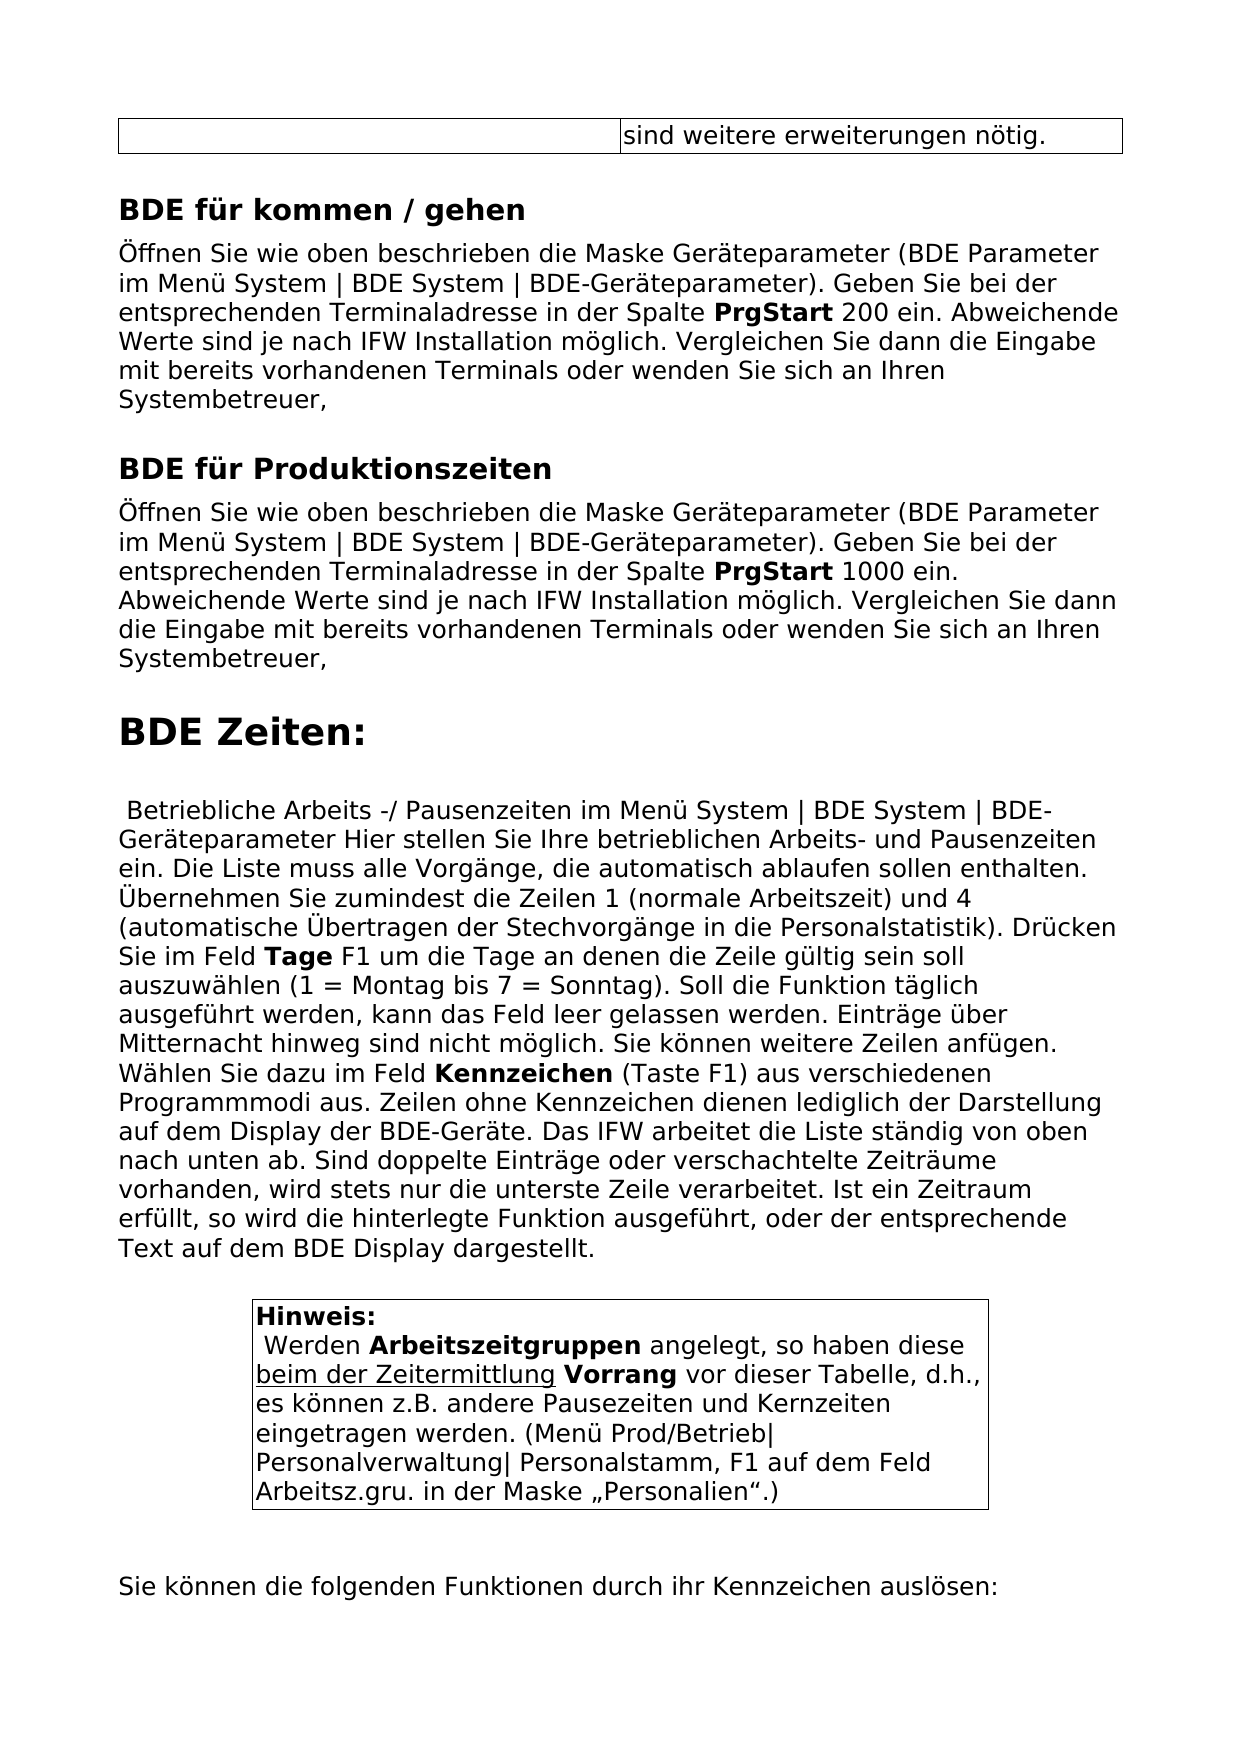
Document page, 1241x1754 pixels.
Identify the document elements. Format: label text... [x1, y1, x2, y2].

subtitle BDE für Produktionszeiten [118, 452, 1122, 486]
text Sie können die folgenden Funktionen durch ihr Kennzeichen auslösen: [118, 1572, 1122, 1601]
table_cell sind weitere erweiterungen nötig. [621, 119, 1122, 153]
text Öffnen Sie wie oben beschrieben die Maske Geräteparameter (BDE Parameter im Menü System | BDE System | BDE-Geräteparameter). Geben Sie bei der entsprechenden Terminaladresse in der Spalte PrgStart 1000 ein. Abweichende Werte sind je nach IFW Installation möglich. Vergleichen Sie dann die Eingabe mit bereits vorhandenen Terminals oder wenden Sie sich an Ihren Systembetreuer, [118, 498, 1122, 673]
text Betriebliche Arbeits -/ Pausenzeiten im Menü System | BDE System | BDE-Geräteparameter Hier stellen Sie Ihre betrieblichen Arbeits- und Pausenzeiten ein. Die Liste muss alle Vorgänge, die automatisch ablaufen sollen enthalten. Übernehmen Sie zumindest die Zeilen 1 (normale Arbeitszeit) und 4 (automatische Übertragen der Stechvorgänge in die Personalstatistik). Drücken Sie im Feld Tage F1 um die Tage an denen die Zeile gültig sein soll auszuwählen (1 = Montag bis 7 = Sonntag). Soll die Funktion täglich ausgeführt werden, kann das Feld leer gelassen werden. Einträge über Mitternacht hinweg sind nicht möglich. Sie können weitere Zeilen anfügen. Wählen Sie dazu im Feld Kennzeichen (Taste F1) aus verschiedenen Programmmodi aus. Zeilen ohne Kennzeichen dienen lediglich der Darstellung auf dem Display der BDE-Geräte. Das IFW arbeitet die Liste ständig von oben nach unten ab. Sind doppelte Einträge oder verschachtelte Zeiträume vorhanden, wird stets nur die unterste Zeile verarbeitet. Ist ein Zeitraum erfüllt, so wird die hinterlegte Funktion ausgeführt, oder der entsprechende Text auf dem BDE Display dargestellt. [118, 767, 1122, 1263]
table_header Hinweis: Werden Arbeitszeitgruppen angelegt, so haben diese beim der Zeitermittlung Vorrang vor dieser Tabelle, d.h., es können z.B. andere Pausezeiten und Kernzeiten eingetragen werden. (Menü Prod/Betrieb| Personalverwaltung| Personalstamm, F1 auf dem Feld Arbeitsz.gru. in der Maske „Personalien“.) [253, 1300, 988, 1509]
subtitle BDE für kommen / gehen [118, 193, 1122, 227]
subtitle BDE Zeiten: [118, 711, 1122, 755]
table_cell [119, 119, 620, 153]
text Öffnen Sie wie oben beschrieben die Maske Geräteparameter (BDE Parameter im Menü System | BDE System | BDE-Geräteparameter). Geben Sie bei der entsprechenden Terminaladresse in der Spalte PrgStart 200 ein. Abweichende Werte sind je nach IFW Installation möglich. Vergleichen Sie dann die Eingabe mit bereits vorhandenen Terminals oder wenden Sie sich an Ihren Systembetreuer, [118, 239, 1122, 414]
